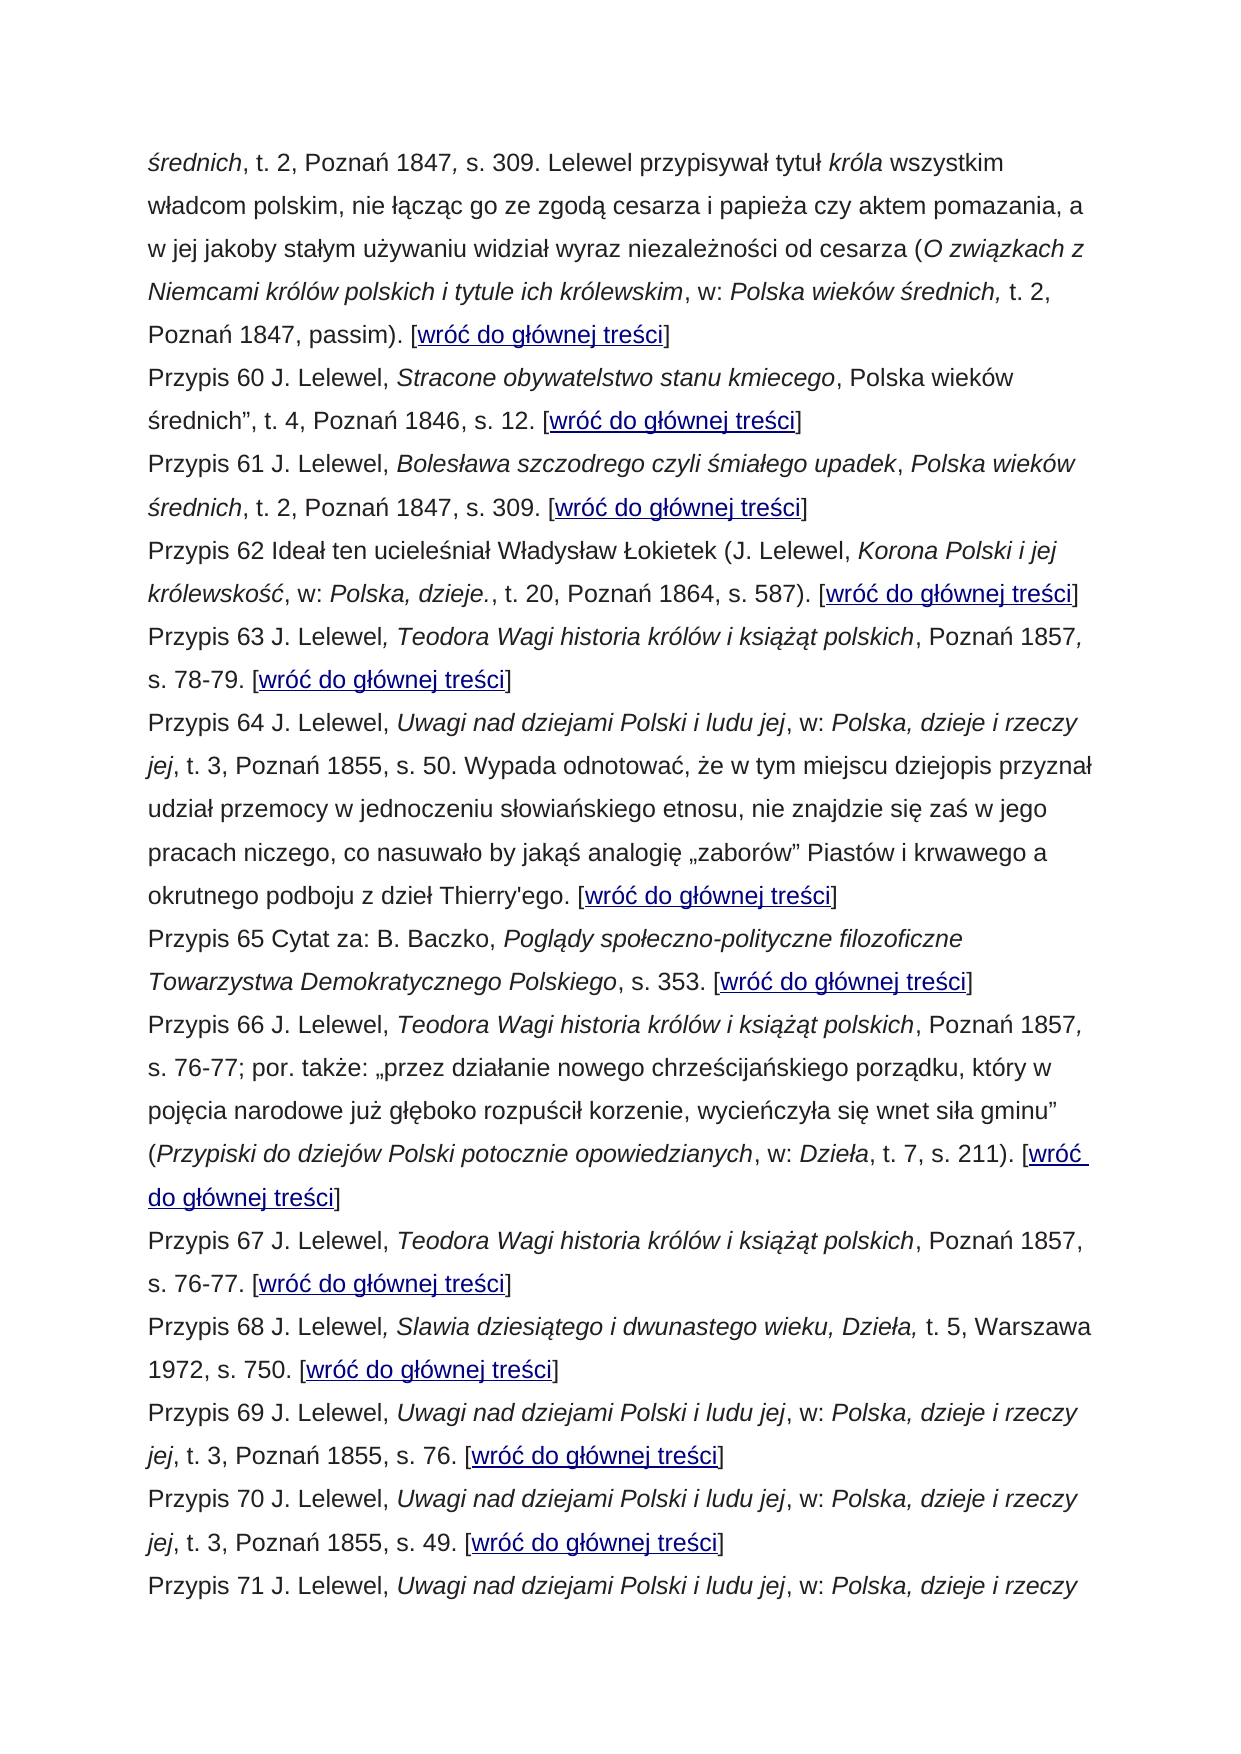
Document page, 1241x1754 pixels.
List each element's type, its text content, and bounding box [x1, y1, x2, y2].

text Przypis 70 J. Lelewel, Uwagi nad dziejami Polski i ludu jej, w: Polska, dzieje i rzeczy jej, t. 3, Poznań 1855, s. 49. [wróć do głównej treści] [148, 1484, 1093, 1556]
text Przypis 65 Cytat za: B. Baczko, Poglądy społeczno-polityczne filozoficzne Towarzystwa Demokratycznego Polskiego, s. 353. [wróć do głównej treści] [148, 924, 1093, 996]
text Przypis 61 J. Lelewel, Bolesława szczodrego czyli śmiałego upadek, Polska wieków średnich, t. 2, Poznań 1847, s. 309. [wróć do głównej treści] [148, 449, 1093, 521]
text Przypis 71 J. Lelewel, Uwagi nad dziejami Polski i ludu jej, w: Polska, dzieje i rzeczy [148, 1571, 1093, 1599]
text Przypis 69 J. Lelewel, Uwagi nad dziejami Polski i ludu jej, w: Polska, dzieje i rzeczy jej, t. 3, Poznań 1855, s. 76. [wróć do głównej treści] [148, 1398, 1093, 1470]
text Przypis 67 J. Lelewel, Teodora Wagi historia królów i książąt polskich, Poznań 1857, s. 76-77. [wróć do głównej treści] [148, 1226, 1093, 1298]
text Przypis 62 Ideał ten ucieleśniał Władysław Łokietek (J. Lelewel, Korona Polski i jej królewskość, w: Polska, dzieje., t. 20, Poznań 1864, s. 587). [wróć do głównej treści] [148, 536, 1093, 608]
text Przypis 60 J. Lelewel, Stracone obywatelstwo stanu kmiecego, Polska wieków średnich”, t. 4, Poznań 1846, s. 12. [wróć do głównej treści] [148, 363, 1093, 435]
text Przypis 64 J. Lelewel, Uwagi nad dziejami Polski i ludu jej, w: Polska, dzieje i rzeczy jej, t. 3, Poznań 1855, s. 50. Wypada odnotować, że w tym miejscu dziejopis przyznał udział przemocy w jednoczeniu słowiańskiego etnosu, nie znajdzie się zaś w jego pracach niczego, co nasuwało by jakąś analogię „zaborów” Piastów i krwawego a okrutnego podboju z dzieł Thierry'ego. [wróć do głównej treści] [148, 708, 1093, 909]
text Przypis 63 J. Lelewel, Teodora Wagi historia królów i książąt polskich, Poznań 1857, s. 78-79. [wróć do głównej treści] [148, 622, 1093, 694]
text Przypis 66 J. Lelewel, Teodora Wagi historia królów i książąt polskich, Poznań 1857, s. 76-77; por. także: „przez działanie nowego chrześcijańskiego porządku, który w pojęcia narodowe już głęboko rozpuścił korzenie, wycieńczyła się wnet siła gminu” (Przypiski do dziejów Polski potocznie opowiedzianych, w: Dzieła, t. 7, s. 211). [wróć do głównej treści] [148, 1010, 1093, 1211]
text średnich, t. 2, Poznań 1847, s. 309. Lelewel przypisywał tytuł króla wszystkim władcom polskim, nie łącząc go ze zgodą cesarza i papieża czy aktem pomazania, a w jej jakoby stałym używaniu widział wyraz niezależności od cesarza (O związkach z Niemcami królów polskich i tytule ich królewskim, w: Polska wieków średnich, t. 2, Poznań 1847, passim). [wróć do głównej treści] [148, 148, 1093, 349]
text Przypis 68 J. Lelewel, Slawia dziesiątego i dwunastego wieku, Dzieła, t. 5, Warszawa 1972, s. 750. [wróć do głównej treści] [148, 1312, 1093, 1384]
